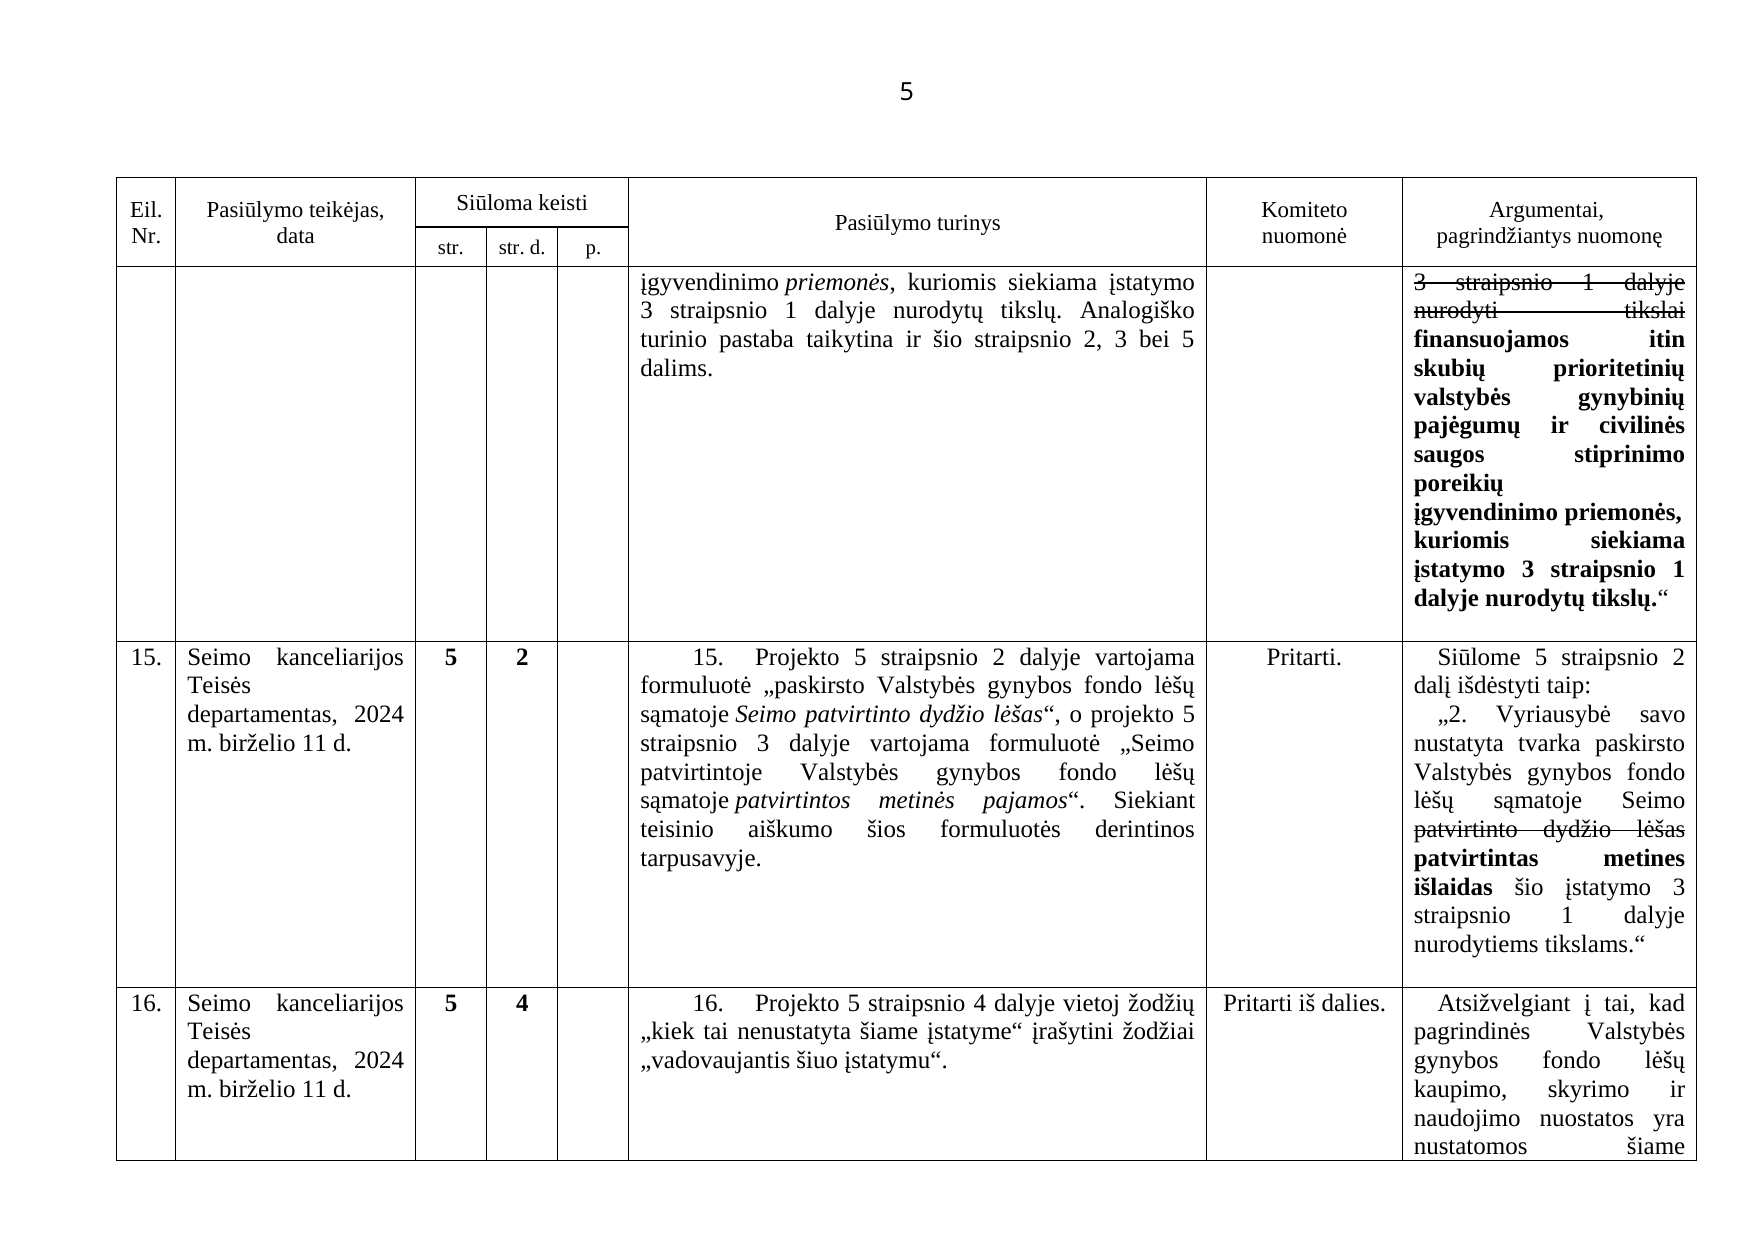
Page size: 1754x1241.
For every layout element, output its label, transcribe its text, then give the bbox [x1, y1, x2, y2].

table_cell [176, 267, 415, 641]
table_cell 16. Projekto 5 straipsnio 4 dalyje vietoj žodžių „kiek tai nenustatyta šiame įstatyme“ įrašytini žodžiai „vadovaujantis šiuo įstatymu“. [629, 988, 1206, 1160]
table_cell Pritarti iš dalies. [1207, 988, 1402, 1160]
table_cell 5 [416, 642, 486, 987]
table_cell [487, 267, 557, 641]
table_cell [558, 988, 628, 1160]
table_header Siūloma keisti [416, 178, 628, 226]
table_cell įgyvendinimo priemonės, kuriomis siekiama įstatymo 3 straipsnio 1 dalyje nurodytų tikslų. Analogiško turinio pastaba taikytina ir šio straipsnio 2, 3 bei 5 dalims. [629, 267, 1206, 641]
table_header Eil. Nr. [117, 178, 175, 266]
table_cell 3 straipsnio 1 dalyje nurodyti tikslai finansuojamos itin skubių prioritetinių valstybės gynybinių pajėgumų ir civilinės saugos stiprinimo poreikių įgyvendinimo priemonės, kuriomis siekiama įstatymo 3 straipsnio 1 dalyje nurodytų tikslų.“ [1403, 267, 1696, 641]
table_header Komiteto nuomonė [1207, 178, 1402, 266]
table_cell [558, 267, 628, 641]
table_cell Seimo kanceliarijos Teisės departamentas, 2024 m. birželio 11 d. [176, 642, 415, 987]
table_cell [558, 642, 628, 987]
table_cell str. d. [487, 228, 557, 266]
table_cell 15. Projekto 5 straipsnio 2 dalyje vartojama formuluotė „paskirsto Valstybės gynybos fondo lėšų sąmatoje Seimo patvirtinto dydžio lėšas“, o projekto 5 straipsnio 3 dalyje vartojama formuluotė „Seimo patvirtintoje Valstybės gynybos fondo lėšų sąmatoje patvirtintos metinės pajamos“. Siekiant teisinio aiškumo šios formuluotės derintinos tarpusavyje. [629, 642, 1206, 987]
table_cell 2 [487, 642, 557, 987]
table_cell 4 [487, 988, 557, 1160]
table_cell Pritarti. [1207, 642, 1402, 987]
table_cell str. [416, 228, 486, 266]
table_cell [416, 267, 486, 641]
table_cell [117, 267, 175, 641]
table_cell 5 [416, 988, 486, 1160]
table_cell 15. [117, 642, 175, 987]
table_cell 16. [117, 988, 175, 1160]
table_header Pasiūlymo turinys [629, 178, 1206, 266]
table_header Argumentai, pagrindžiantys nuomonę [1403, 178, 1696, 266]
table_cell Seimo kanceliarijos Teisės departamentas, 2024 m. birželio 11 d. [176, 988, 415, 1160]
table_cell Atsižvelgiant į tai, kad pagrindinės Valstybės gynybos fondo lėšų kaupimo, skyrimo ir naudojimo nuostatos yra nustatomos šiame [1403, 988, 1696, 1160]
table_cell [1207, 267, 1402, 641]
table_cell Siūlome 5 straipsnio 2 dalį išdėstyti taip: „2. Vyriausybė savo nustatyta tvarka paskirsto Valstybės gynybos fondo lėšų sąmatoje Seimo patvirtinto dydžio lėšas patvirtintas metines išlaidas šio įstatymo 3 straipsnio 1 dalyje nurodytiems tikslams.“ [1403, 642, 1696, 987]
table_header Pasiūlymo teikėjas, data [176, 178, 415, 266]
table_cell p. [558, 228, 628, 266]
